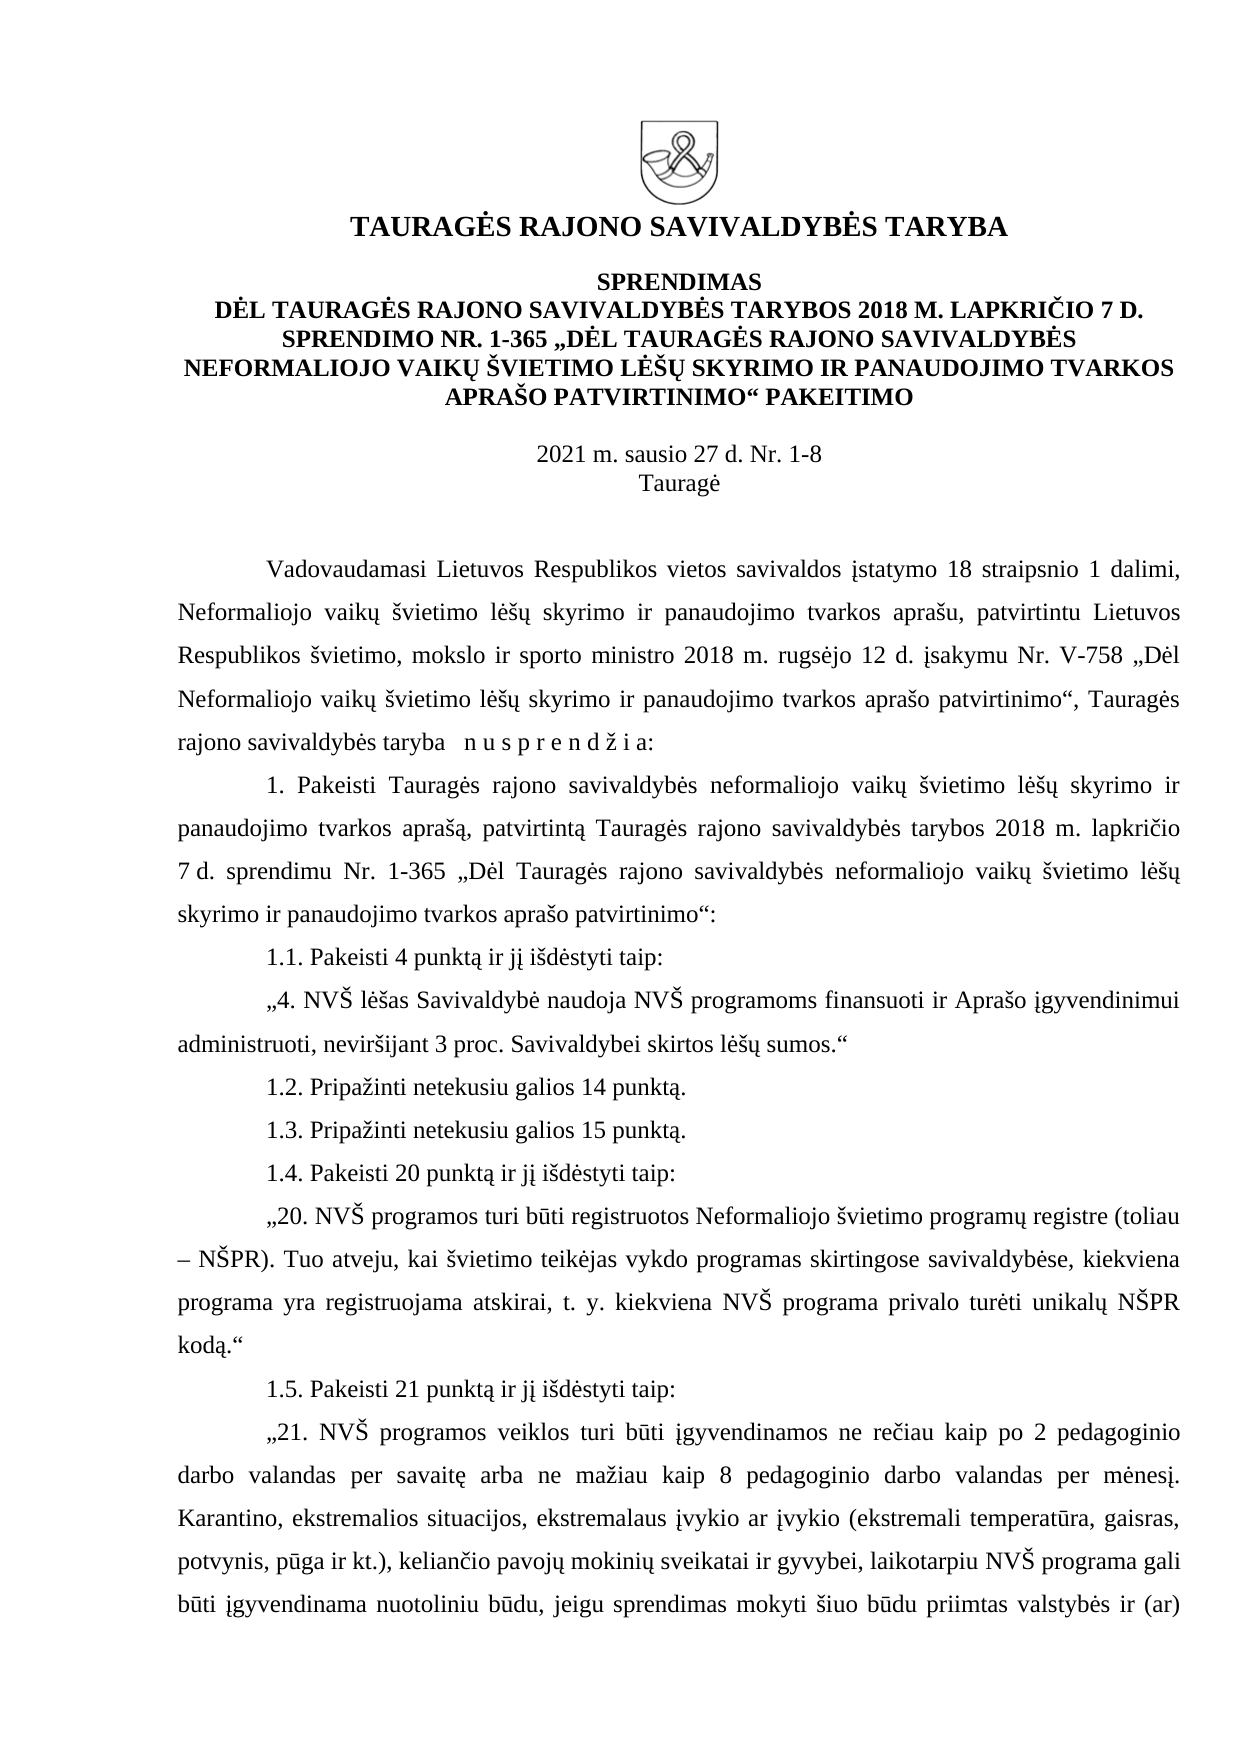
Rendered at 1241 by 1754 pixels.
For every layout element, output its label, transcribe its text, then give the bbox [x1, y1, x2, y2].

text 2021 m. sausio 27 d. Nr. 1-8 [177, 439, 1181, 468]
text 1. Pakeisti Tauragės rajono savivaldybės neformaliojo vaikų švietimo lėšų skyrimo ir panaudojimo tvarkos aprašą, patvirtintą Tauragės rajono savivaldybės tarybos 2018 m. lapkričio 7 d. sprendimu Nr. 1-365 „Dėl Tauragės rajono savivaldybės neformaliojo vaikų švietimo lėšų skyrimo ir panaudojimo tvarkos aprašo patvirtinimo“: [177, 770, 1181, 928]
text TAURAGĖS RAJONO SAVIVALDYBĖS TARYBA [177, 209, 1181, 243]
text „21. NVŠ programos veiklos turi būti įgyvendinamos ne rečiau kaip po 2 pedagoginio darbo valandas per savaitę arba ne mažiau kaip 8 pedagoginio darbo valandas per mėnesį. Karantino, ekstremalios situacijos, ekstremalaus įvykio ar įvykio (ekstremali temperatūra, gaisras, potvynis, pūga ir kt.), keliančio pavojų mokinių sveikatai ir gyvybei, laikotarpiu NVŠ programa gali būti įgyvendinama nuotoliniu būdu, jeigu sprendimas mokyti šiuo būdu priimtas valstybės ir (ar) [177, 1417, 1181, 1618]
text Vadovaudamasi Lietuvos Respublikos vietos savivaldos įstatymo 18 straipsnio 1 dalimi, Neformaliojo vaikų švietimo lėšų skyrimo ir panaudojimo tvarkos aprašu, patvirtintu Lietuvos Respublikos švietimo, mokslo ir sporto ministro 2018 m. rugsėjo 12 d. įsakymu Nr. V-758 „Dėl Neformaliojo vaikų švietimo lėšų skyrimo ir panaudojimo tvarkos aprašo patvirtinimo“, Tauragės rajono savivaldybės taryba n u s p r e n d ž i a: [177, 554, 1181, 756]
text 1.3. Pripažinti netekusiu galios 15 punktą. [177, 1115, 1181, 1144]
text SPRENDIMAS [177, 267, 1181, 296]
text „4. NVŠ lėšas Savivaldybė naudoja NVŠ programoms finansuoti ir Aprašo įgyvendinimui administruoti, neviršijant 3 proc. Savivaldybei skirtos lėšų sumos.“ [177, 986, 1181, 1057]
text DĖL TAURAGĖS RAJONO SAVIVALDYBĖS TARYBOS 2018 M. LAPKRIČIO 7 D. SPRENDIMO NR. 1-365 „DĖL TAURAGĖS RAJONO SAVIVALDYBĖS NEFORMALIOJO VAIKŲ ŠVIETIMO LĖŠŲ SKYRIMO IR PANAUDOJIMO TVARKOS APRAŠO PATVIRTINIMO“ PAKEITIMO [177, 296, 1181, 411]
text 1.1. Pakeisti 4 punktą ir jį išdėstyti taip: [177, 942, 1181, 971]
text „20. NVŠ programos turi būti registruotos Neformaliojo švietimo programų registre (toliau – NŠPR). Tuo atveju, kai švietimo teikėjas vykdo programas skirtingose savivaldybėse, kiekviena programa yra registruojama atskirai, t. y. kiekviena NVŠ programa privalo turėti unikalų NŠPR kodą.“ [177, 1201, 1181, 1359]
text 1.5. Pakeisti 21 punktą ir jį išdėstyti taip: [177, 1374, 1181, 1402]
text 1.2. Pripažinti netekusiu galios 14 punktą. [177, 1072, 1181, 1101]
text Tauragė [177, 468, 1181, 497]
text 1.4. Pakeisti 20 punktą ir jį išdėstyti taip: [177, 1158, 1181, 1187]
